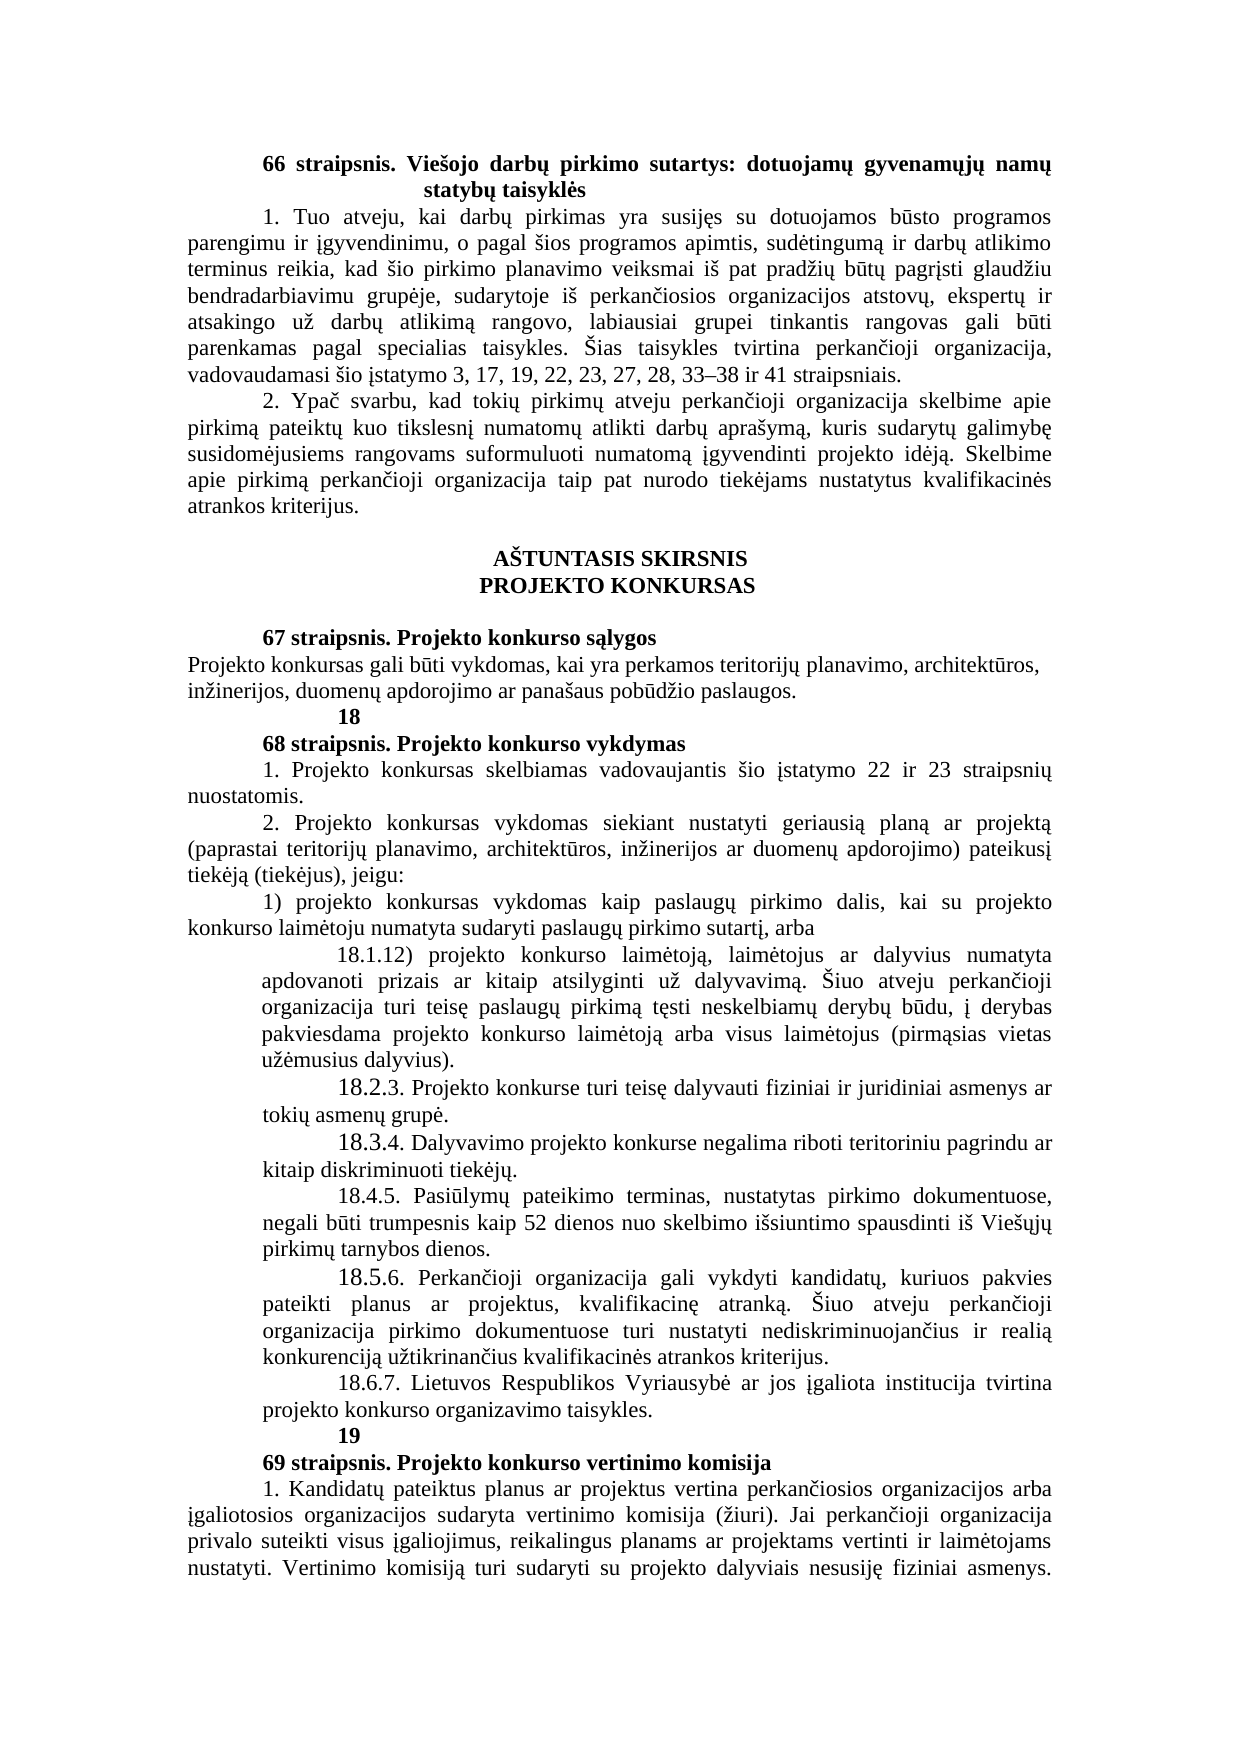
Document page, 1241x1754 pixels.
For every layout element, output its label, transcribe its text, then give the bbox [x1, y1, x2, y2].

text 66 straipsnis. Viešojo darbų pirkimo sutartys: dotuojamų gyvenamųjų namų statybų taisyklės [262, 150, 1053, 203]
subtitle 3. Projekto konkurse turi teisę dalyvauti fiziniai ir juridiniai asmenys ar tokių asmenų grupė. [187, 1072, 1053, 1127]
text 1. Kandidatų pateiktus planus ar projektus vertina perkančiosios organizacijos arba įgaliotosios organizacijos sudaryta vertinimo komisija (žiuri). Jai perkančioji organizacija privalo suteikti visus įgaliojimus, reikalingus planams ar projektams vertinti ir laimėtojams nustatyti. Vertinimo komisiją turi sudaryti su projekto dalyviais nesusiję fiziniai asmenys. [187, 1475, 1053, 1580]
subtitle 2) projekto konkurso laimėtoją, laimėtojus ar dalyvius numatyta apdovanoti prizais ar kitaip atsilyginti už dalyvavimą. Šiuo atveju perkančioji organizacija turi teisę paslaugų pirkimą tęsti neskelbiamų derybų būdu, į derybas pakviesdama projekto konkurso laimėtoją arba visus laimėtojus (pirmąsias vietas užėmusius dalyvius). [187, 941, 1053, 1072]
subtitle AŠTUNTASIS skirsnis Projekto konkursaS [187, 545, 1053, 598]
text 67 straipsnis. Projekto konkurso sąlygos [187, 624, 1053, 651]
text Projekto konkursas gali būti vykdomas, kai yra perkamos teritorijų planavimo, architektūros, inžinerijos, duomenų apdorojimo ar panašaus pobūdžio paslaugos. [187, 651, 1053, 703]
text 2. Ypač svarbu, kad tokių pirkimų atveju perkančioji organizacija skelbime apie pirkimą pateiktų kuo tikslesnį numatomų atlikti darbų aprašymą, kuris sudarytų galimybę susidomėjusiems rangovams suformuluoti numatomą įgyvendinti projekto idėją. Skelbime apie pirkimą perkančioji organizacija taip pat nurodo tiekėjams nustatytus kvalifikacinės atrankos kriterijus. [187, 387, 1053, 519]
text 2. Projekto konkursas vykdomas siekiant nustatyti geriausią planą ar projektą (paprastai teritorijų planavimo, architektūros, inžinerijos ar duomenų apdorojimo) pateikusį tiekėją (tiekėjus), jeigu: [187, 809, 1053, 888]
subtitle 4. Dalyvavimo projekto konkurse negalima riboti teritoriniu pagrindu ar kitaip diskriminuoti tiekėjų. [187, 1127, 1053, 1183]
text 69 straipsnis. Projekto konkurso vertinimo komisija [187, 1448, 1053, 1475]
text 1) projekto konkursas vykdomas kaip paslaugų pirkimo dalis, kai su projekto konkurso laimėtoju numatyta sudaryti paslaugų pirkimo sutartį, arba [187, 888, 1053, 941]
text 68 straipsnis. Projekto konkurso vykdymas [187, 730, 1053, 756]
subtitle 6. Perkančioji organizacija gali vykdyti kandidatų, kuriuos pakvies pateikti planus ar projektus, kvalifikacinę atranką. Šiuo atveju perkančioji organizacija pirkimo dokumentuose turi nustatyti nediskriminuojančius ir realią konkurenciją užtikrinančius kvalifikacinės atrankos kriterijus. [187, 1262, 1053, 1369]
subtitle 7. Lietuvos Respublikos Vyriausybė ar jos įgaliota institucija tvirtina projekto konkurso organizavimo taisykles. [187, 1369, 1053, 1422]
text 1. Tuo atveju, kai darbų pirkimas yra susijęs su dotuojamos būsto programos parengimu ir įgyvendinimu, o pagal šios programos apimtis, sudėtingumą ir darbų atlikimo terminus reikia, kad šio pirkimo planavimo veiksmai iš pat pradžių būtų pagrįsti glaudžiu bendradarbiavimu grupėje, sudarytoje iš perkančiosios organizacijos atstovų, ekspertų ir atsakingo už darbų atlikimą rangovo, labiausiai grupei tinkantis rangovas gali būti parenkamas pagal specialias taisykles. Šias taisykles tvirtina perkančioji organizacija, vadovaudamasi šio įstatymo 3, 17, 19, 22, 23, 27, 28, 33–38 ir 41 straipsniais. [187, 203, 1053, 387]
text 1. Projekto konkursas skelbiamas vadovaujantis šio įstatymo 22 ir 23 straipsnių nuostatomis. [187, 756, 1053, 809]
subtitle 5. Pasiūlymų pateikimo terminas, nustatytas pirkimo dokumentuose, negali būti trumpesnis kaip 52 dienos nuo skelbimo išsiuntimo spausdinti iš Viešųjų pirkimų tarnybos dienos. [187, 1183, 1053, 1262]
